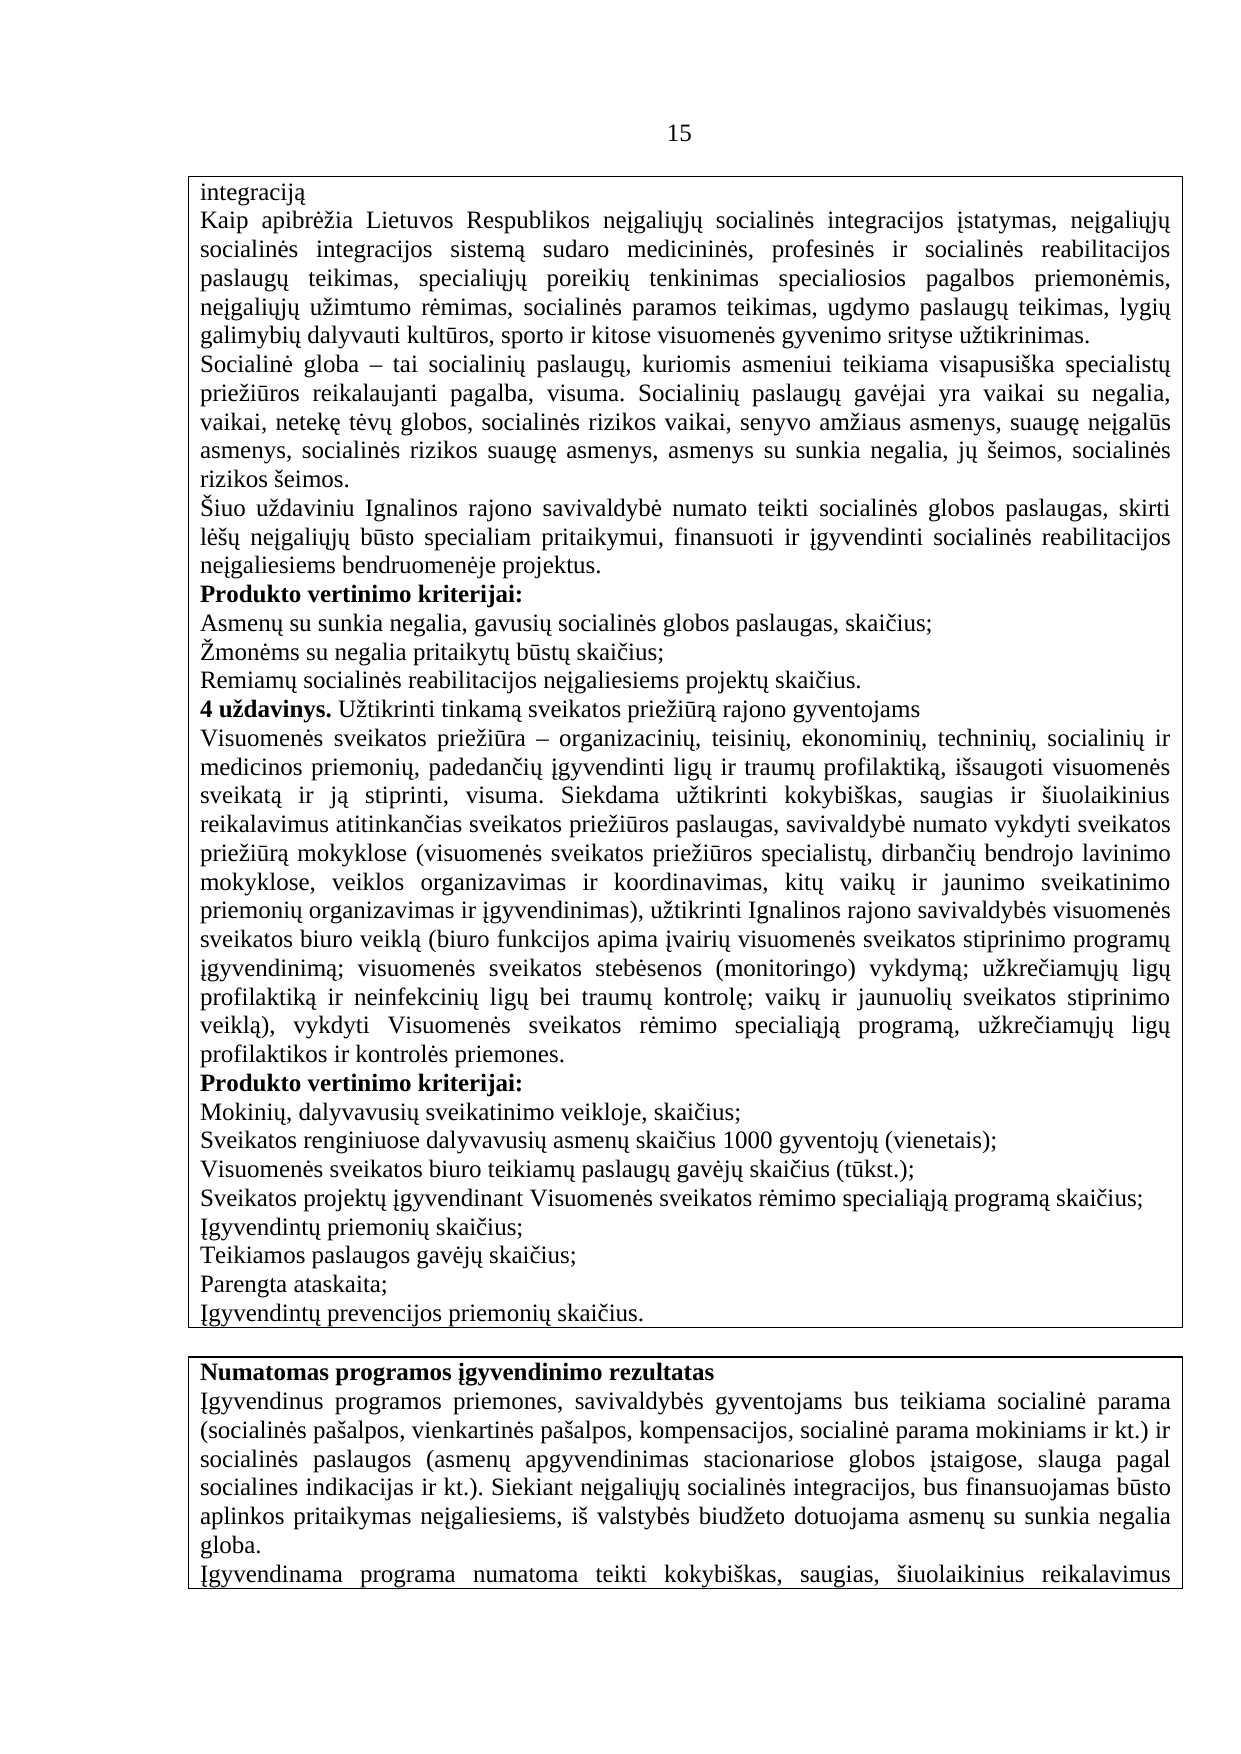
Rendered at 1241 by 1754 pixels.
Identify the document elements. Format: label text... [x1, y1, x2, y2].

table_cell integraciją Kaip apibrėžia Lietuvos Respublikos neįgaliųjų socialinės integracijos įstatymas, neįgaliųjų socialinės integracijos sistemą sudaro medicininės, profesinės ir socialinės reabilitacijos paslaugų teikimas, specialiųjų poreikių tenkinimas specialiosios pagalbos priemonėmis, neįgaliųjų užimtumo rėmimas, socialinės paramos teikimas, ugdymo paslaugų teikimas, lygių galimybių dalyvauti kultūros, sporto ir kitose visuomenės gyvenimo srityse užtikrinimas. Socialinė globa – tai socialinių paslaugų, kuriomis asmeniui teikiama visapusiška specialistų priežiūros reikalaujanti pagalba, visuma. Socialinių paslaugų gavėjai yra vaikai su negalia, vaikai, netekę tėvų globos, socialinės rizikos vaikai, senyvo amžiaus asmenys, suaugę neįgalūs asmenys, socialinės rizikos suaugę asmenys, asmenys su sunkia negalia, jų šeimos, socialinės rizikos šeimos. Šiuo uždaviniu Ignalinos rajono savivaldybė numato teikti socialinės globos paslaugas, skirti lėšų neįgaliųjų būsto specialiam pritaikymui, finansuoti ir įgyvendinti socialinės reabilitacijos neįgaliesiems bendruomenėje projektus. Produkto vertinimo kriterijai: Asmenų su sunkia negalia, gavusių socialinės globos paslaugas, skaičius; Žmonėms su negalia pritaikytų būstų skaičius; Remiamų socialinės reabilitacijos neįgaliesiems projektų skaičius. 4 uždavinys. Užtikrinti tinkamą sveikatos priežiūrą rajono gyventojams Visuomenės sveikatos priežiūra – organizacinių, teisinių, ekonominių, techninių, socialinių ir medicinos priemonių, padedančių įgyvendinti ligų ir traumų profilaktiką, išsaugoti visuomenės sveikatą ir ją stiprinti, visuma. Siekdama užtikrinti kokybiškas, saugias ir šiuolaikinius reikalavimus atitinkančias sveikatos priežiūros paslaugas, savivaldybė numato vykdyti sveikatos priežiūrą mokyklose (visuomenės sveikatos priežiūros specialistų, dirbančių bendrojo lavinimo mokyklose, veiklos organizavimas ir koordinavimas, kitų vaikų ir jaunimo sveikatinimo priemonių organizavimas ir įgyvendinimas), užtikrinti Ignalinos rajono savivaldybės visuomenės sveikatos biuro veiklą (biuro funkcijos apima įvairių visuomenės sveikatos stiprinimo programų įgyvendinimą; visuomenės sveikatos stebėsenos (monitoringo) vykdymą; užkrečiamųjų ligų profilaktiką ir neinfekcinių ligų bei traumų kontrolę; vaikų ir jaunuolių sveikatos stiprinimo veiklą), vykdyti Visuomenės sveikatos rėmimo specialiąją programą, užkrečiamųjų ligų profilaktikos ir kontrolės priemones. Produkto vertinimo kriterijai: Mokinių, dalyvavusių sveikatinimo veikloje, skaičius; Sveikatos renginiuose dalyvavusių asmenų skaičius 1000 gyventojų (vienetais); Visuomenės sveikatos biuro teikiamų paslaugų gavėjų skaičius (tūkst.); Sveikatos projektų įgyvendinant Visuomenės sveikatos rėmimo specialiąją programą skaičius; Įgyvendintų priemonių skaičius; Teikiamos paslaugos gavėjų skaičius; Parengta ataskaita; Įgyvendintų prevencijos priemonių skaičius. [189, 177, 1182, 1327]
table_header Numatomas programos įgyvendinimo rezultatas Įgyvendinus programos priemones, savivaldybės gyventojams bus teikiama socialinė parama (socialinės pašalpos, vienkartinės pašalpos, kompensacijos, socialinė parama mokiniams ir kt.) ir socialinės paslaugos (asmenų apgyvendinimas stacionariose globos įstaigose, slauga pagal socialines indikacijas ir kt.). Siekiant neįgaliųjų socialinės integracijos, bus finansuojamas būsto aplinkos pritaikymas neįgaliesiems, iš valstybės biudžeto dotuojama asmenų su sunkia negalia globa. Įgyvendinama programa numatoma teikti kokybiškas, saugias, šiuolaikinius reikalavimus [189, 1358, 1182, 1587]
